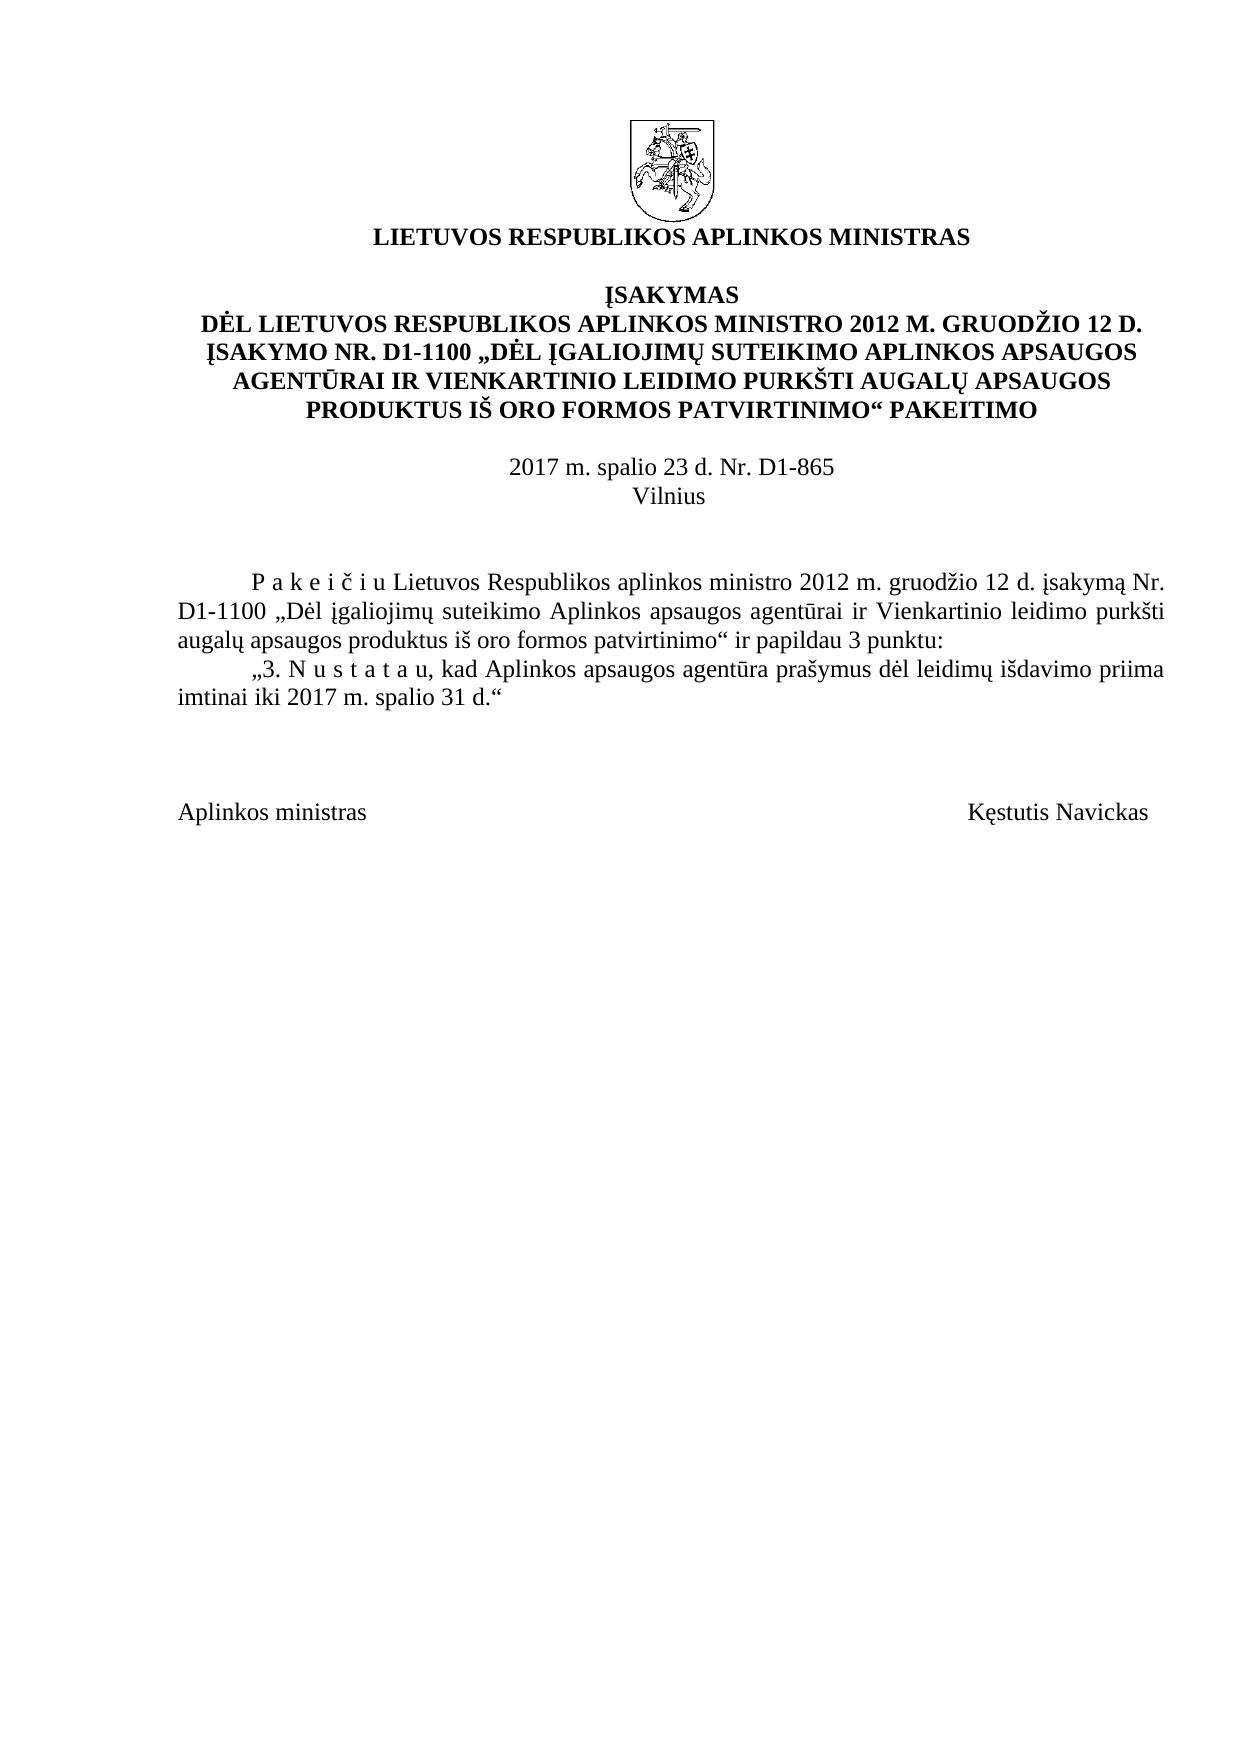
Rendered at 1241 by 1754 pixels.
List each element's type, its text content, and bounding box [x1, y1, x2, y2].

text ĮSAKYMAS [177, 280, 1166, 309]
text P a k e i č i u Lietuvos Respublikos aplinkos ministro 2012 m. gruodžio 12 d. įsakymą Nr. D1-1100 „Dėl įgaliojimų suteikimo Aplinkos apsaugos agentūrai ir Vienkartinio leidimo purkšti augalų apsaugos produktus iš oro formos patvirtinimo“ ir papildau 3 punktu: [177, 567, 1166, 654]
text DĖL LIETUVOS RESPUBLIKOS APLINKOS MINISTRO 2012 M. GRUODŽIO 12 D. ĮSAKYMO NR. D1-1100 „DĖL ĮGALIOJIMŲ SUTEIKIMO APLINKOS APSAUGOS AGENTŪRAI IR VIENKARTINIO LEIDIMO PURKŠTI AUGALŲ APSAUGOS PRODUKTUS IŠ ORO FORMOS PATVIRTINIMO“ PAKEITIMO [177, 309, 1166, 424]
text 2017 m. spalio 23 d. Nr. D1-865 [177, 452, 1166, 481]
text „3. N u s t a t a u, kad Aplinkos apsaugos agentūra prašymus dėl leidimų išdavimo priima imtinai iki 2017 m. spalio 31 d.“ [177, 654, 1166, 711]
text Aplinkos ministras Kęstutis Navickas [177, 797, 1166, 826]
text LIETUVOS RESPUBLIKOS APLINKOS MINISTRAS [177, 222, 1166, 251]
text Vilnius [177, 481, 1166, 510]
